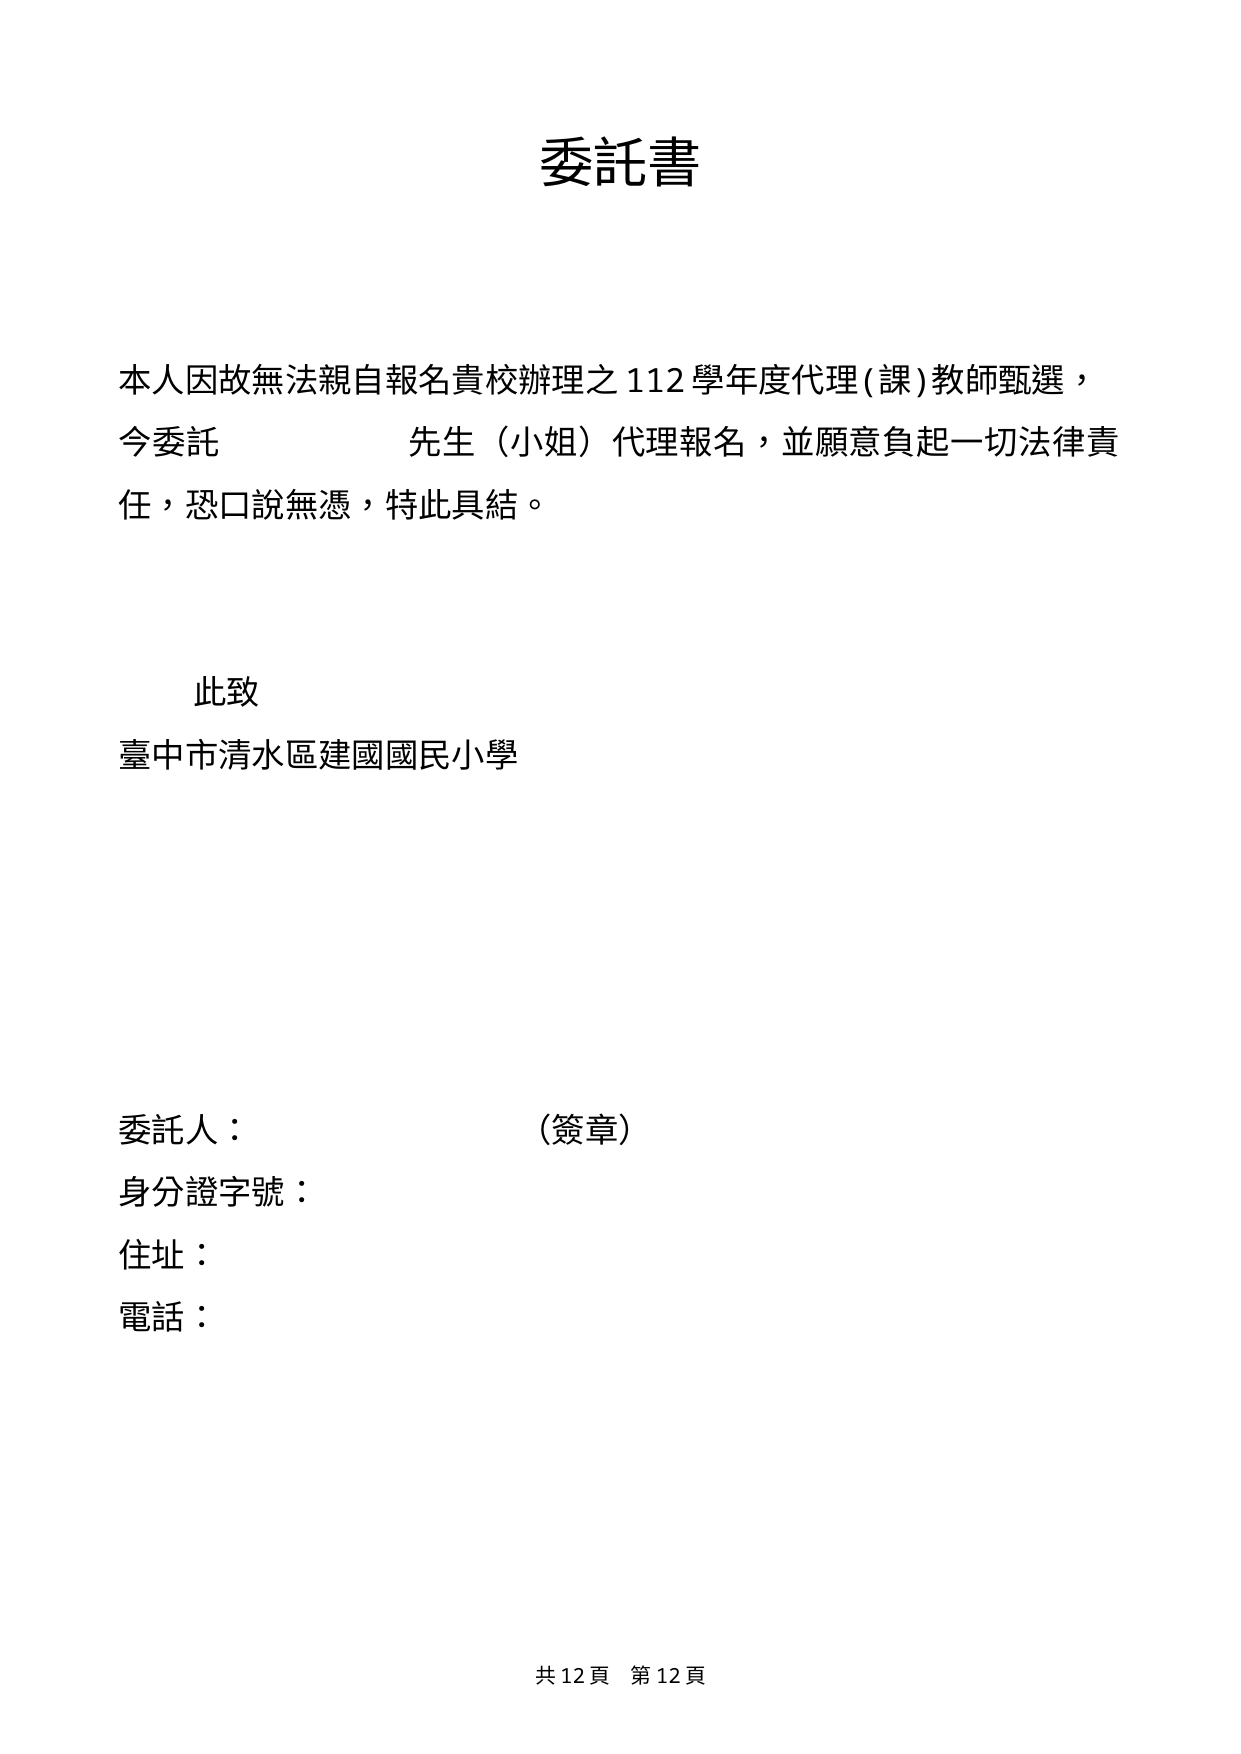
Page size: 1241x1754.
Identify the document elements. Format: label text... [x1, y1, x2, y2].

text 委託人： （簽章） [118, 1086, 1122, 1148]
text 電話： [118, 1273, 1122, 1336]
text 住址： [118, 1211, 1122, 1273]
text 臺中市清水區建國國民小學 [118, 711, 1122, 773]
text 身分證字號： [118, 1148, 1122, 1211]
text 此致 [118, 648, 1122, 711]
text 委託書 [118, 86, 1122, 211]
text 本人因故無法親自報名貴校辦理之112學年度代理(課)教師甄選， [118, 336, 1122, 398]
text 今委託 先生（小姐）代理報名，並願意負起一切法律責任，恐口說無憑，特此具結。 [118, 398, 1122, 523]
